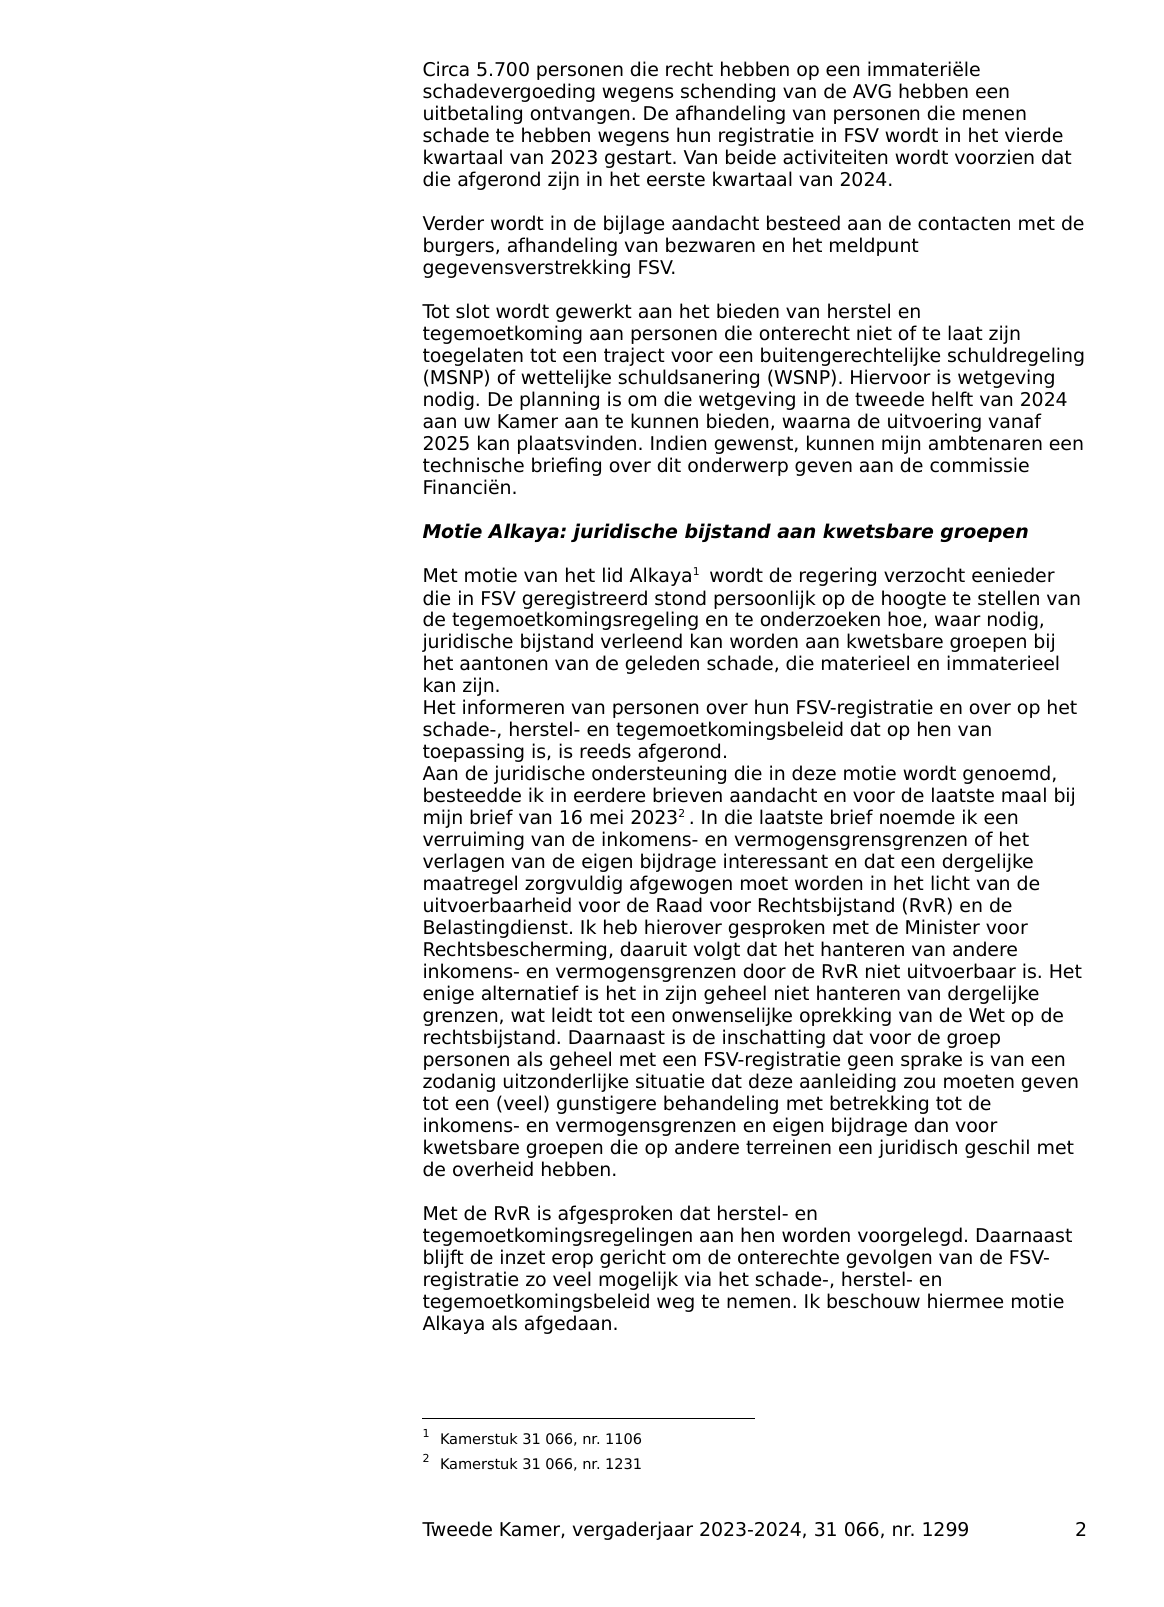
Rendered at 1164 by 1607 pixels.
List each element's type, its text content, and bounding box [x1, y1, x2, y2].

text Kamerstuk 31 066, nr. 1106 [422, 1427, 1087, 1449]
text Kamerstuk 31 066, nr. 1231 [422, 1452, 1087, 1474]
text Met motie van het lid Alkaya wordt de regering verzocht eenieder die in FSV geregistreerd stond persoonlijk op de hoogte te stellen van de tegemoetkomingsregeling en te onderzoeken hoe, waar nodig, juridische bijstand verleend kan worden aan kwetsbare groepen bij het aantonen van de geleden schade, die materieel en immaterieel kan zijn. [422, 565, 1087, 697]
text Het informeren van personen over hun FSV-registratie en over op het schade-, herstel- en tegemoetkomingsbeleid dat op hen van toepassing is, is reeds afgerond. [422, 697, 1087, 763]
text Verder wordt in de bijlage aandacht besteed aan de contacten met de burgers, afhandeling van bezwaren en het meldpunt gegevensverstrekking FSV. [422, 213, 1087, 279]
text Tot slot wordt gewerkt aan het bieden van herstel en tegemoetkoming aan personen die onterecht niet of te laat zijn toegelaten tot een traject voor een buitengerechtelijke schuldregeling (MSNP) of wettelijke schuldsanering (WSNP). Hiervoor is wetgeving nodig. De planning is om die wetgeving in de tweede helft van 2024 aan uw Kamer aan te kunnen bieden, waarna de uitvoering vanaf 2025 kan plaatsvinden. Indien gewenst, kunnen mijn ambtenaren een technische briefing over dit onderwerp geven aan de commissie Financiën. [422, 301, 1087, 499]
text Circa 5.700 personen die recht hebben op een immateriële schadevergoeding wegens schending van de AVG hebben een uitbetaling ontvangen. De afhandeling van personen die menen schade te hebben wegens hun registratie in FSV wordt in het vierde kwartaal van 2023 gestart. Van beide activiteiten wordt voorzien dat die afgerond zijn in het eerste kwartaal van 2024. [422, 59, 1087, 191]
text Met de RvR is afgesproken dat herstel- en tegemoetkomingsregelingen aan hen worden voorgelegd. Daarnaast blijft de inzet erop gericht om de onterechte gevolgen van de FSV-registratie zo veel mogelijk via het schade-, herstel- en tegemoetkomingsbeleid weg te nemen. Ik beschouw hiermee motie Alkaya als afgedaan. [422, 1203, 1087, 1335]
text Aan de juridische ondersteuning die in deze motie wordt genoemd, besteedde ik in eerdere brieven aandacht en voor de laatste maal bij mijn brief van 16 mei 2023. In die laatste brief noemde ik een verruiming van de inkomens- en vermogensgrensgrenzen of het verlagen van de eigen bijdrage interessant en dat een dergelijke maatregel zorgvuldig afgewogen moet worden in het licht van de uitvoerbaarheid voor de Raad voor Rechtsbijstand (RvR) en de Belastingdienst. Ik heb hierover gesproken met de Minister voor Rechtsbescherming, daaruit volgt dat het hanteren van andere inkomens- en vermogensgrenzen door de RvR niet uitvoerbaar is. Het enige alternatief is het in zijn geheel niet hanteren van dergelijke grenzen, wat leidt tot een onwenselijke oprekking van de Wet op de rechtsbijstand. Daarnaast is de inschatting dat voor de groep personen als geheel met een FSV-registratie geen sprake is van een zodanig uitzonderlijke situatie dat deze aanleiding zou moeten geven tot een (veel) gunstigere behandeling met betrekking tot de inkomens- en vermogensgrenzen en eigen bijdrage dan voor kwetsbare groepen die op andere terreinen een juridisch geschil met de overheid hebben. [422, 763, 1087, 1181]
subtitle Motie Alkaya: juridische bijstand aan kwetsbare groepen [422, 521, 1087, 543]
